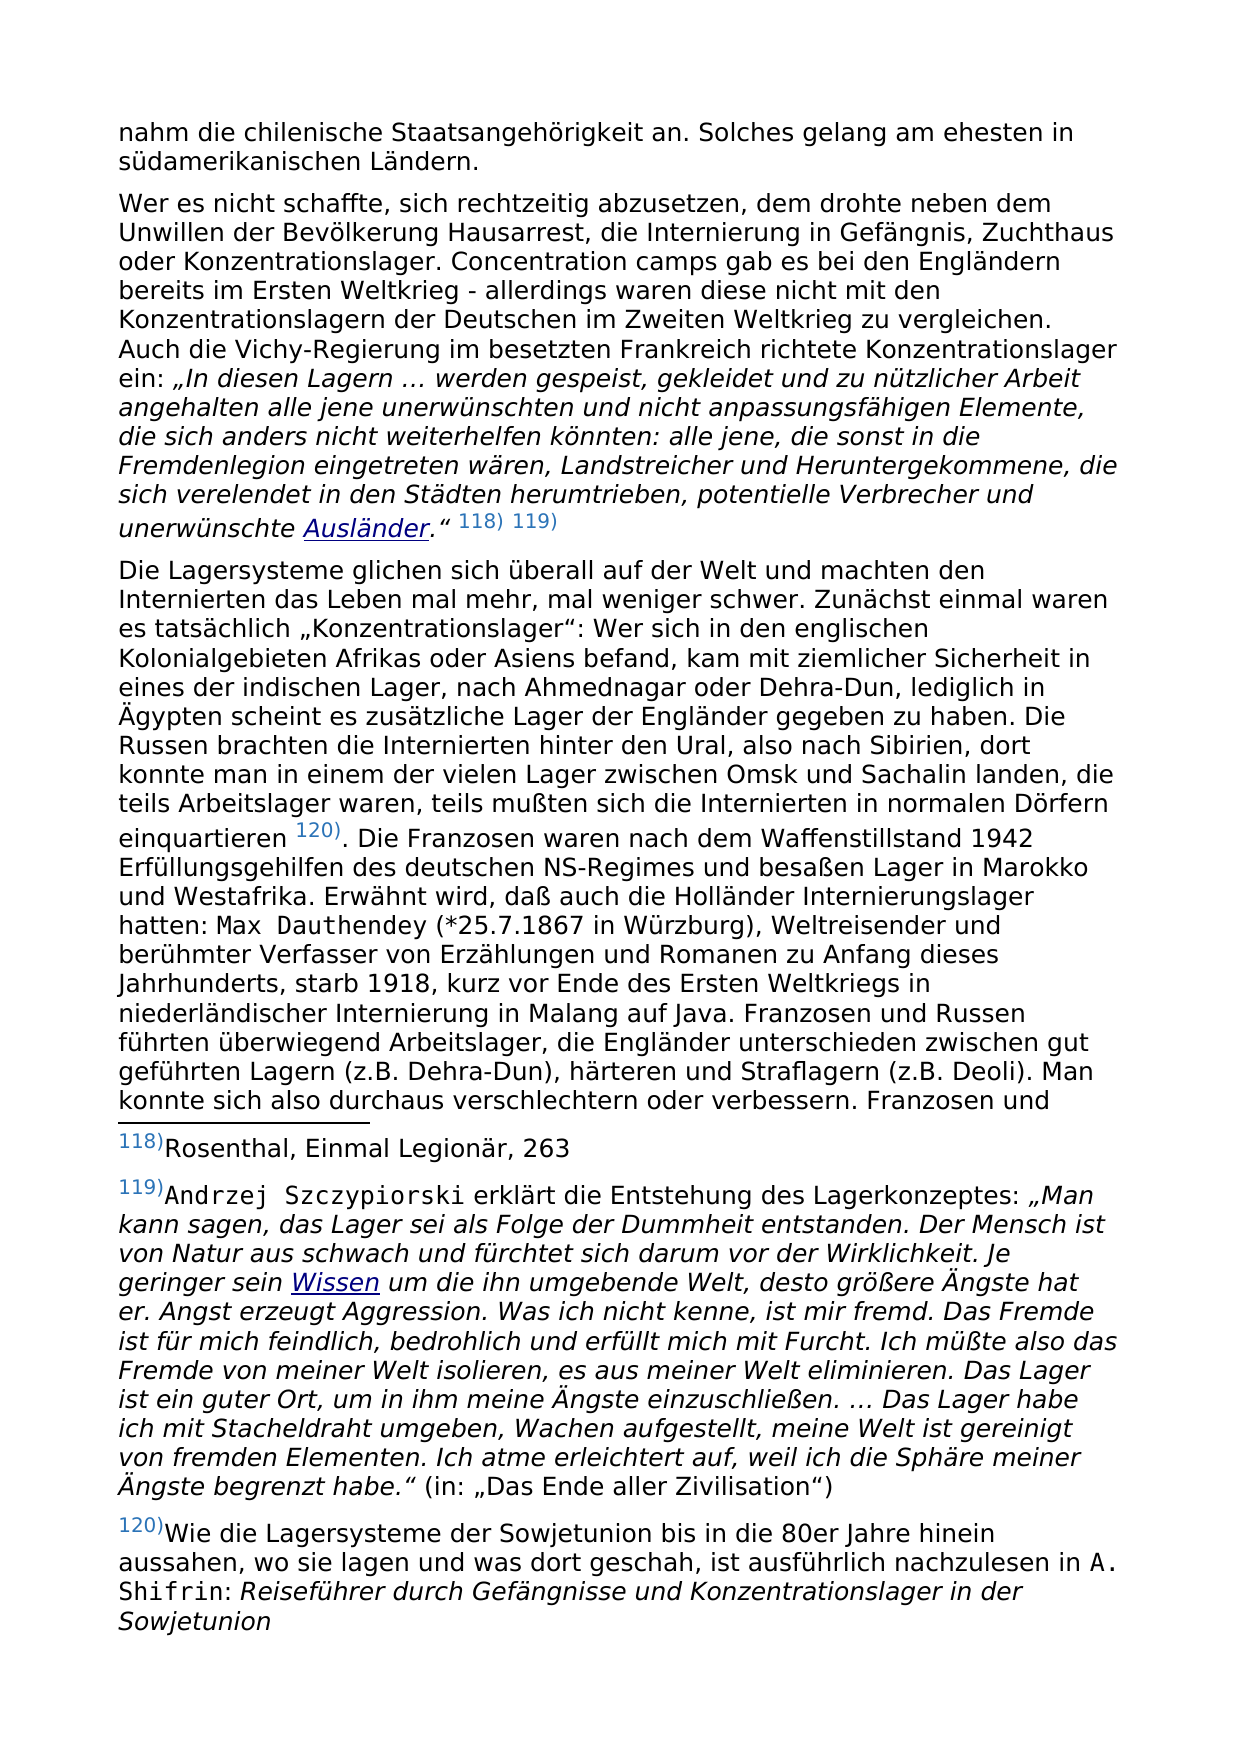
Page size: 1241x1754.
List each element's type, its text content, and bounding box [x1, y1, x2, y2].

text Rosenthal, Einmal Legionär, 263 [118, 1129, 1122, 1163]
text nahm die chilenische Staatsangehörigkeit an. Solches gelang am ehesten in südamerikanischen Ländern. [118, 118, 1122, 176]
text Andrzej Szczypiorski erklärt die Entstehung des Lagerkonzeptes: „Man kann sagen, das Lager sei als Folge der Dummheit entstanden. Der Mensch ist von Natur aus schwach und fürchtet sich darum vor der Wirklichkeit. Je geringer sein Wissen um die ihn umgebende Welt, desto größere Ängste hat er. Angst erzeugt Aggression. Was ich nicht kenne, ist mir fremd. Das Fremde ist für mich feindlich, bedrohlich und erfüllt mich mit Furcht. Ich müßte also das Fremde von meiner Welt isolieren, es aus meiner Welt eliminieren. Das Lager ist ein guter Ort, um in ihm meine Ängste einzuschließen. … Das Lager habe ich mit Stacheldraht umgeben, Wachen aufgestellt, meine Welt ist gereinigt von fremden Elementen. Ich atme erleichtert auf, weil ich die Sphäre meiner Ängste begrenzt habe.“ (in: „Das Ende aller Zivilisation“) [118, 1176, 1122, 1502]
text Die Lagersysteme glichen sich überall auf der Welt und machten den Internierten das Leben mal mehr, mal weniger schwer. Zunächst einmal waren es tatsächlich „Konzentrationslager“: Wer sich in den englischen Kolonialgebieten Afrikas oder Asiens befand, kam mit ziemlicher Sicherheit in eines der indischen Lager, nach Ahmednagar oder Dehra-Dun, lediglich in Ägypten scheint es zusätzliche Lager der Engländer gegeben zu haben. Die Russen brachten die Internierten hinter den Ural, also nach Sibirien, dort konnte man in einem der vielen Lager zwischen Omsk und Sachalin landen, die teils Arbeitslager waren, teils mußten sich die Internierten in normalen Dörfern einquartieren . Die Franzosen waren nach dem Waffenstillstand 1942 Erfüllungsgehilfen des deutschen NS-Regimes und besaßen Lager in Marokko und Westafrika. Erwähnt wird, daß auch die Holländer Internierungslager hatten: Max Dauthendey (*25.7.1867 in Würzburg), Weltreisender und berühmter Verfasser von Erzählungen und Romanen zu Anfang dieses Jahrhunderts, starb 1918, kurz vor Ende des Ersten Weltkriegs in niederländischer Internierung in Malang auf Java. Franzosen und Russen führten überwiegend Arbeitslager, die Engländer unterschieden zwischen gut geführten Lagern (z.B. Dehra-Dun), härteren und Straflagern (z.B. Deoli). Man konnte sich also durchaus verschlechtern oder verbessern. Franzosen und [118, 556, 1122, 1115]
text Wer es nicht schaffte, sich rechtzeitig abzusetzen, dem drohte neben dem Unwillen der Bevölkerung Hausarrest, die Internierung in Gefängnis, Zuchthaus oder Konzentrationslager. Concentration camps gab es bei den Engländern bereits im Ersten Weltkrieg - allerdings waren diese nicht mit den Konzentrationslagern der Deutschen im Zweiten Weltkrieg zu vergleichen. Auch die Vichy-Regierung im besetzten Frankreich richtete Konzentrationslager ein: „In diesen Lagern … werden gespeist, gekleidet und zu nützlicher Arbeit angehalten alle jene unerwünschten und nicht anpassungsfähigen Elemente, die sich anders nicht weiterhelfen könnten: alle jene, die sonst in die Fremdenlegion eingetreten wären, Landstreicher und Heruntergekommene, die sich verelendet in den Städten herumtrieben, potentielle Verbrecher und unerwünschte Ausländer.“ [118, 189, 1122, 544]
text Wie die Lagersysteme der Sowjetunion bis in die 80er Jahre hinein aussahen, wo sie lagen und was dort geschah, ist ausführlich nachzulesen in A. Shifrin: Reiseführer durch Gefängnisse und Konzentrationslager in der Sowjetunion [118, 1514, 1122, 1636]
